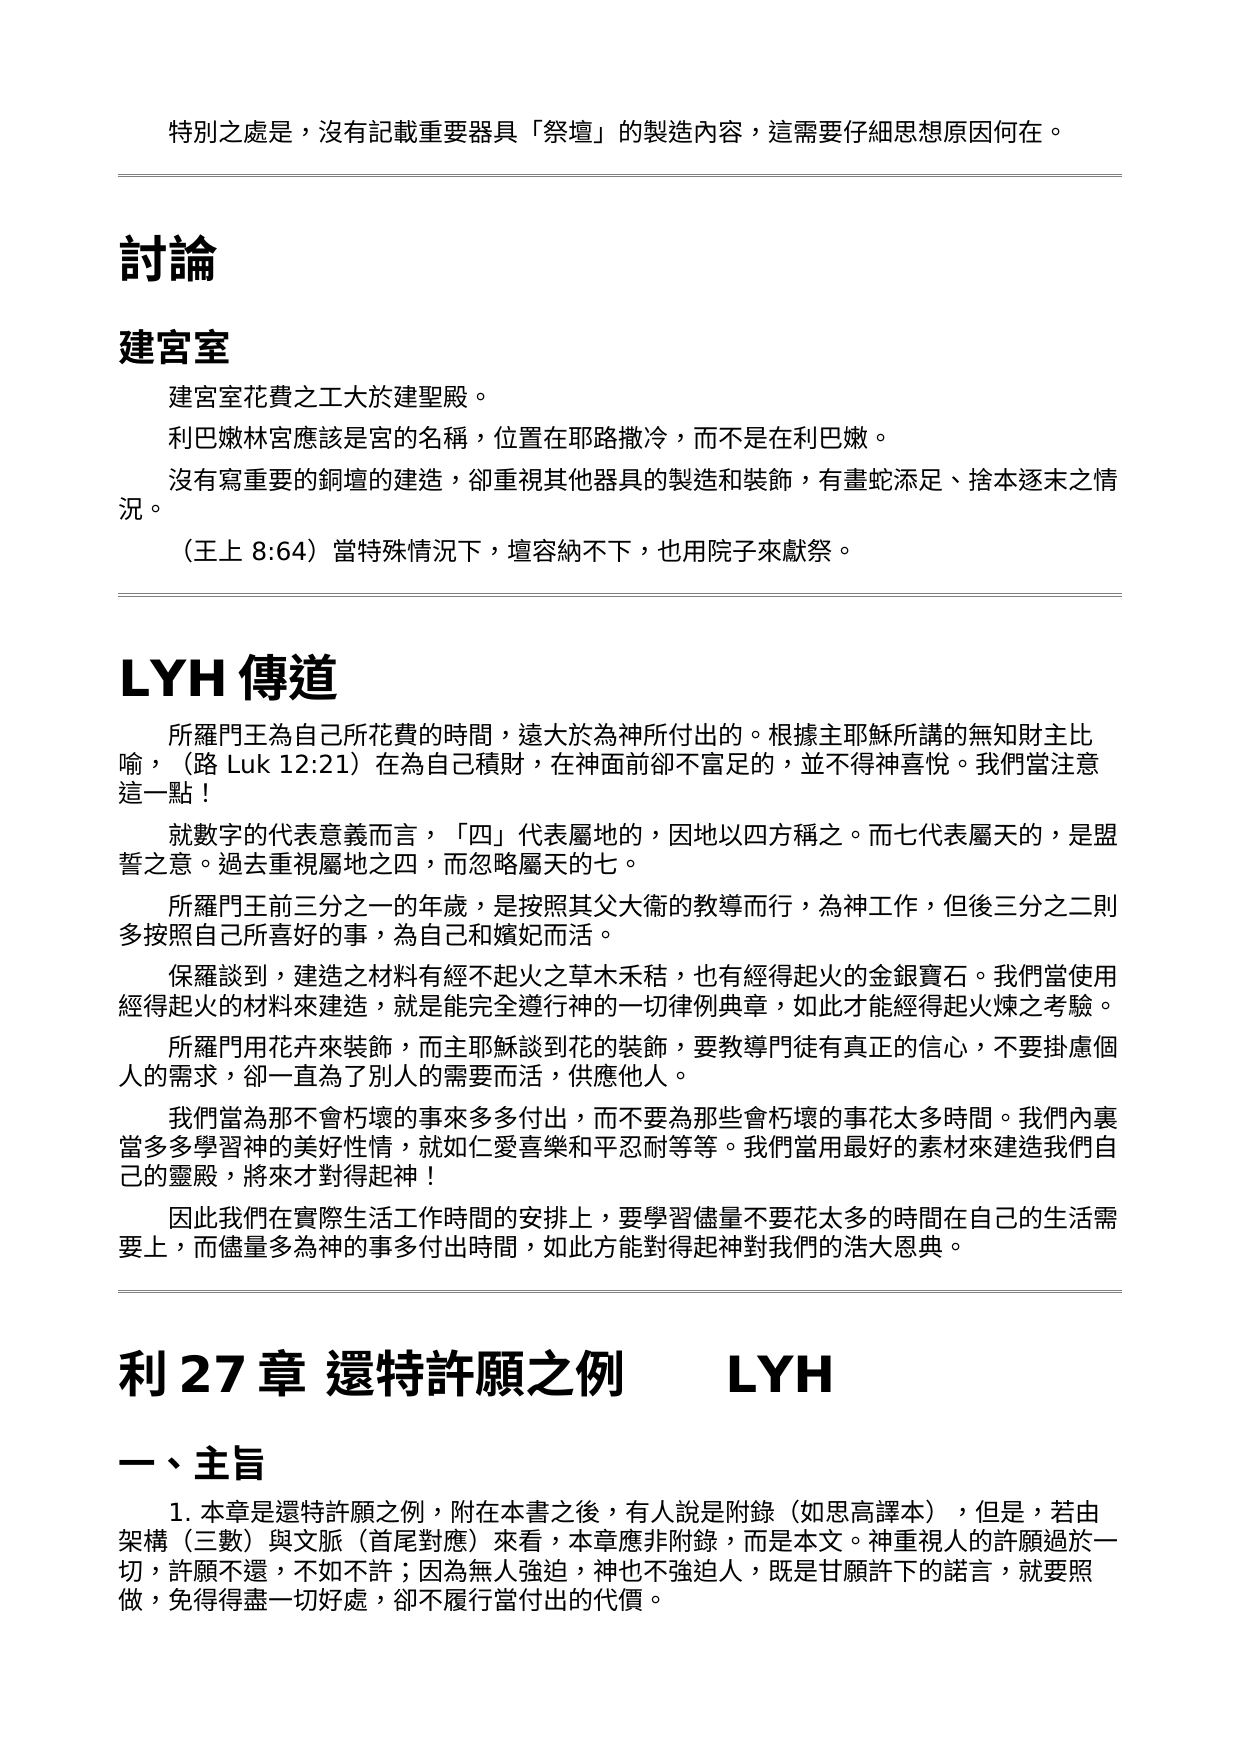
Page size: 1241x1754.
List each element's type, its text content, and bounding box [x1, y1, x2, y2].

text 沒有寫重要的銅壇的建造，卻重視其他器具的製造和裝飾，有畫蛇添足、捨本逐末之情況。 [118, 466, 1122, 525]
text 因此我們在實際生活工作時間的安排上，要學習儘量不要花太多的時間在自己的生活需要上，而儘量多為神的事多付出時間，如此方能對得起神對我們的浩大恩典。 [118, 1204, 1122, 1263]
subtitle 利27章 還特許願之例 LYH [118, 1346, 1122, 1405]
text 利巴嫩林宮應該是宮的名稱，位置在耶路撒冷，而不是在利巴嫩。 [118, 425, 1122, 454]
subtitle 建宮室 [118, 327, 1122, 371]
text 1. 本章是還特許願之例，附在本書之後，有人說是附錄（如思高譯本），但是，若由架構（三數）與文脈（首尾對應）來看，本章應非附錄，而是本文。神重視人的許願過於一切，許願不還，不如不許；因為無人強迫，神也不強迫人，既是甘願許下的諾言，就要照做，免得得盡一切好處，卻不履行當付出的代價。 [118, 1498, 1122, 1615]
text 所羅門王為自己所花費的時間，遠大於為神所付出的。根據主耶穌所講的無知財主比喻，（路 Luk 12:21）在為自己積財，在神面前卻不富足的，並不得神喜悅。我們當注意這一點！ [118, 721, 1122, 808]
text 建宮室花費之工大於建聖殿。 [118, 383, 1122, 412]
text 我們當為那不會朽壞的事來多多付出，而不要為那些會朽壞的事花太多時間。我們內裏當多多學習神的美好性情，就如仁愛喜樂和平忍耐等等。我們當用最好的素材來建造我們自己的靈殿，將來才對得起神！ [118, 1104, 1122, 1192]
text 特別之處是，沒有記載重要器具「祭壇」的製造內容，這需要仔細思想原因何在。 [118, 118, 1122, 147]
text 所羅門用花卉來裝飾，而主耶穌談到花的裝飾，要教導門徒有真正的信心，不要掛慮個人的需求，卻一直為了別人的需要而活，供應他人。 [118, 1033, 1122, 1092]
subtitle 一、主旨 [118, 1442, 1122, 1486]
text 保羅談到，建造之材料有經不起火之草木禾秸，也有經得起火的金銀寶石。我們當使用經得起火的材料來建造，就是能完全遵行神的一切律例典章，如此才能經得起火煉之考驗。 [118, 963, 1122, 1021]
subtitle 討論 [118, 231, 1122, 289]
text 所羅門王前三分之一的年歲，是按照其父大衞的教導而行，為神工作，但後三分之二則多按照自己所喜好的事，為自己和嬪妃而活。 [118, 892, 1122, 950]
subtitle LYH傳道 [118, 650, 1122, 708]
text （王上 8:64）當特殊情況下，壇容納不下，也用院子來獻祭。 [118, 537, 1122, 566]
text 就數字的代表意義而言，「四」代表屬地的，因地以四方稱之。而七代表屬天的，是盟誓之意。過去重視屬地之四，而忽略屬天的七。 [118, 821, 1122, 879]
